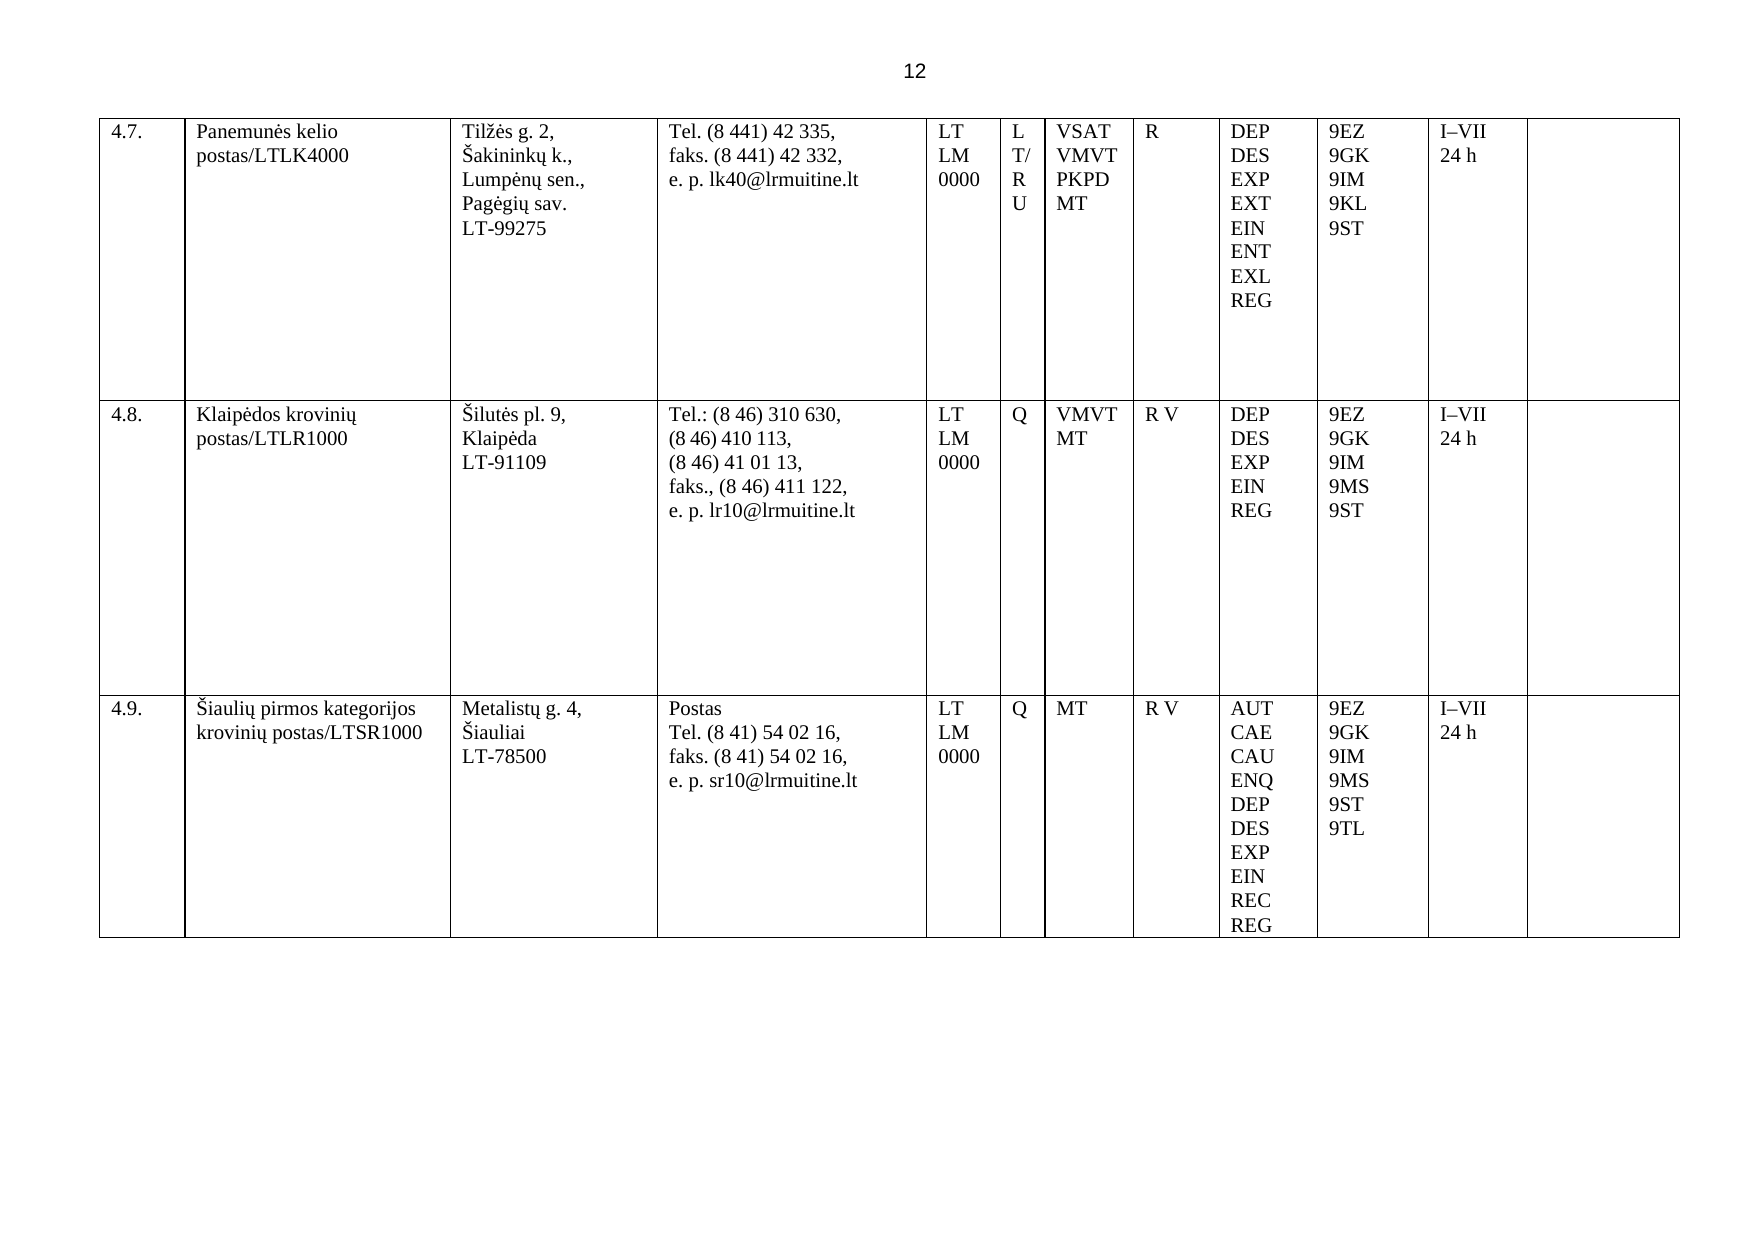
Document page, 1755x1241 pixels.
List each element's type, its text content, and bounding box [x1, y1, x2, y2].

table_cell Šiaulių pirmos kategorijos krovinių postas/LTSR1000 [186, 696, 450, 937]
table_cell 4.7. [100, 119, 184, 400]
table_cell 4.8. [100, 401, 184, 695]
table_cell Tel.: (8 46) 310 630, (8 46) 410 113, (8 46) 41 01 13, faks., (8 46) 411 122, e. p. lr10@lrmuitine.lt [658, 401, 926, 695]
table_cell R V [1134, 696, 1219, 937]
table_cell [1528, 401, 1679, 695]
table_cell LT LM 0000 [927, 696, 1000, 937]
table_cell 9EZ 9GK 9IM 9KL 9ST [1318, 119, 1428, 400]
table_cell VSAT VMVT PKPD MT [1046, 119, 1133, 400]
table_cell I–VII 24 h [1429, 696, 1527, 937]
table_cell 9EZ 9GK 9IM 9MS 9ST [1318, 401, 1428, 695]
table_cell MT [1046, 696, 1133, 937]
table_cell Panemunės kelio postas/LTLK4000 [186, 119, 450, 400]
table_cell [1528, 696, 1679, 937]
table_cell DEP DES EXP EIN REG [1220, 401, 1317, 695]
table_cell 9EZ 9GK 9IM 9MS 9ST 9TL [1318, 696, 1428, 937]
table_cell LT LM 0000 [927, 119, 1000, 400]
table_cell I–VII 24 h [1429, 119, 1527, 400]
table_cell LT/RU [1001, 119, 1044, 400]
table_cell Klaipėdos krovinių postas/LTLR1000 [186, 401, 450, 695]
table_cell Šilutės pl. 9, Klaipėda LT-91109 [451, 401, 657, 695]
table_cell R [1134, 119, 1219, 400]
table_cell Q [1001, 401, 1044, 695]
table_cell R V [1134, 401, 1219, 695]
table_cell Tilžės g. 2, Šakininkų k., Lumpėnų sen., Pagėgių sav. LT-99275 [451, 119, 657, 400]
table_cell AUT CAE CAU ENQ DEP DES EXP EIN REC REG [1220, 696, 1317, 937]
table_cell Postas Tel. (8 41) 54 02 16, faks. (8 41) 54 02 16, e. p. sr10@lrmuitine.lt [658, 696, 926, 937]
table_cell VMVT MT [1046, 401, 1133, 695]
table_cell Q [1001, 696, 1044, 937]
table_cell 4.9. [100, 696, 184, 937]
table_cell I–VII 24 h [1429, 401, 1527, 695]
table_cell Metalistų g. 4, Šiauliai LT-78500 [451, 696, 657, 937]
table_cell DEP DES EXP EXT EIN ENT EXL REG [1220, 119, 1317, 400]
table_cell [1528, 119, 1679, 400]
table_cell LT LM 0000 [927, 401, 1000, 695]
table_cell Tel. (8 441) 42 335, faks. (8 441) 42 332, e. p. lk40@lrmuitine.lt [658, 119, 926, 400]
